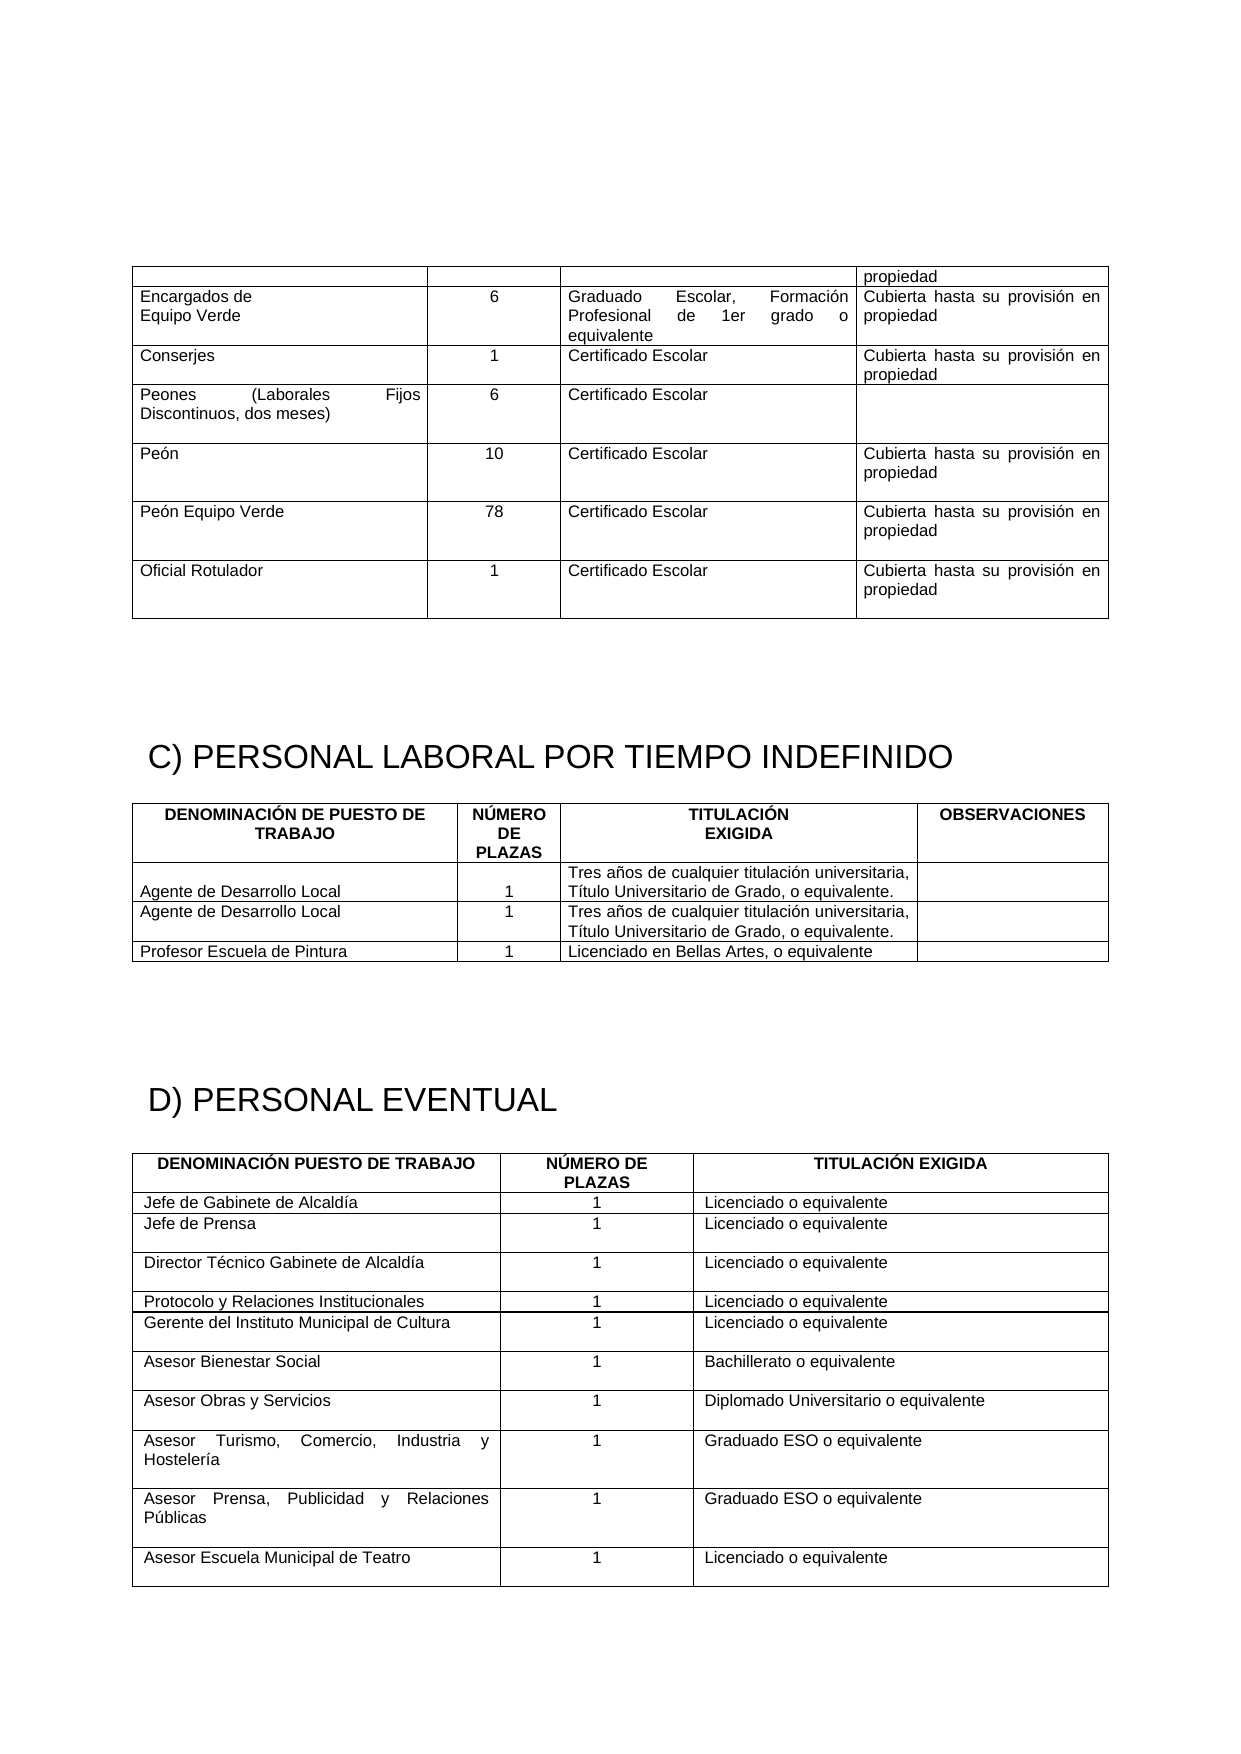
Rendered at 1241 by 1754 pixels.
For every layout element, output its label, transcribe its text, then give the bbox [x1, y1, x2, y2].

table_cell Agente de Desarrollo Local [133, 863, 457, 901]
subtitle D) PERSONAL EVENTUAL [148, 1080, 1092, 1118]
table_cell Asesor Turismo, Comercio, Industria y Hostelería [133, 1431, 500, 1488]
table_cell 1 [501, 1214, 693, 1252]
table_header NÚMERO DE PLAZAS [458, 804, 560, 862]
table_cell 6 [428, 287, 560, 344]
table_cell 1 [428, 561, 560, 618]
table_cell Jefe de Prensa [133, 1214, 500, 1252]
table_cell 1 [458, 902, 560, 941]
table_cell 6 [428, 385, 560, 442]
table_cell 1 [501, 1292, 693, 1311]
table_cell Cubierta hasta su provisión en propiedad [857, 502, 1108, 559]
table_header DENOMINACIÓN PUESTO DE TRABAJO [133, 1154, 500, 1192]
table_cell 78 [428, 502, 560, 559]
table_cell Asesor Bienestar Social [133, 1352, 500, 1390]
table_cell Certificado Escolar [561, 502, 856, 559]
table_header OBSERVACIONES [918, 804, 1108, 862]
table_cell Licenciado en Bellas Artes, o equivalente [561, 942, 917, 961]
table_cell Peón Equipo Verde [133, 502, 427, 559]
table_cell 1 [501, 1489, 693, 1547]
table_cell [918, 942, 1108, 961]
subtitle C) PERSONAL LABORAL POR TIEMPO INDEFINIDO [148, 737, 1092, 776]
table_cell Protocolo y Relaciones Institucionales [133, 1292, 500, 1311]
table_cell [918, 863, 1108, 901]
table_cell Agente de Desarrollo Local [133, 902, 457, 941]
table_cell propiedad [857, 267, 1108, 286]
table_cell Peones (Laborales Fijos Discontinuos, dos meses) [133, 385, 427, 442]
table_cell Licenciado o equivalente [694, 1253, 1108, 1291]
table_cell 1 [501, 1313, 693, 1351]
table_header NÚMERO DE PLAZAS [501, 1154, 693, 1192]
table_cell Asesor Prensa, Publicidad y Relaciones Públicas [133, 1489, 500, 1547]
table_cell 1 [501, 1548, 693, 1586]
table_cell [428, 267, 560, 286]
table_cell Profesor Escuela de Pintura [133, 942, 457, 961]
table_cell Licenciado o equivalente [694, 1292, 1108, 1311]
table_cell Certificado Escolar [561, 444, 856, 501]
table_cell Conserjes [133, 346, 427, 384]
table_cell Diplomado Universitario o equivalente [694, 1391, 1108, 1429]
table_header TITULACIÓN EXIGIDA [561, 804, 917, 862]
table_cell [857, 385, 1108, 442]
table_cell 1 [458, 942, 560, 961]
table_cell Graduado Escolar, Formación Profesional de 1er grado o equivalente [561, 287, 856, 344]
table_cell Licenciado o equivalente [694, 1193, 1108, 1212]
table_header DENOMINACIÓN DE PUESTO DE TRABAJO [133, 804, 457, 862]
table_cell 1 [501, 1391, 693, 1429]
table_cell Asesor Obras y Servicios [133, 1391, 500, 1429]
table_cell 1 [458, 863, 560, 901]
table_cell Graduado ESO o equivalente [694, 1431, 1108, 1488]
table_cell Tres años de cualquier titulación universitaria, Título Universitario de Grado, o equivalente. [561, 902, 917, 941]
table_cell Cubierta hasta su provisión en propiedad [857, 346, 1108, 384]
table_cell Certificado Escolar [561, 561, 856, 618]
table_cell [561, 267, 856, 286]
table_cell Cubierta hasta su provisión en propiedad [857, 561, 1108, 618]
table_cell Bachillerato o equivalente [694, 1352, 1108, 1390]
table_cell Certificado Escolar [561, 346, 856, 384]
table_cell 1 [501, 1253, 693, 1291]
table_cell Certificado Escolar [561, 385, 856, 442]
table_cell Graduado ESO o equivalente [694, 1489, 1108, 1547]
table_cell Cubierta hasta su provisión en propiedad [857, 444, 1108, 501]
table_cell [133, 267, 427, 286]
table_cell Encargados de Equipo Verde [133, 287, 427, 344]
table_cell 1 [501, 1352, 693, 1390]
table_cell Licenciado o equivalente [694, 1214, 1108, 1252]
table_cell Oficial Rotulador [133, 561, 427, 618]
table_cell 1 [501, 1193, 693, 1212]
table_cell 10 [428, 444, 560, 501]
table_cell 1 [428, 346, 560, 384]
table_cell Jefe de Gabinete de Alcaldía [133, 1193, 500, 1212]
table_cell Director Técnico Gabinete de Alcaldía [133, 1253, 500, 1291]
table_cell Cubierta hasta su provisión en propiedad [857, 287, 1108, 344]
table_cell Licenciado o equivalente [694, 1313, 1108, 1351]
table_cell [918, 902, 1108, 941]
table_header TITULACIÓN EXIGIDA [694, 1154, 1108, 1192]
table_cell Peón [133, 444, 427, 501]
table_cell Asesor Escuela Municipal de Teatro [133, 1548, 500, 1586]
table_cell 1 [501, 1431, 693, 1488]
table_cell Tres años de cualquier titulación universitaria, Título Universitario de Grado, o equivalente. [561, 863, 917, 901]
table_cell Licenciado o equivalente [694, 1548, 1108, 1586]
table_cell Gerente del Instituto Municipal de Cultura [133, 1313, 500, 1351]
